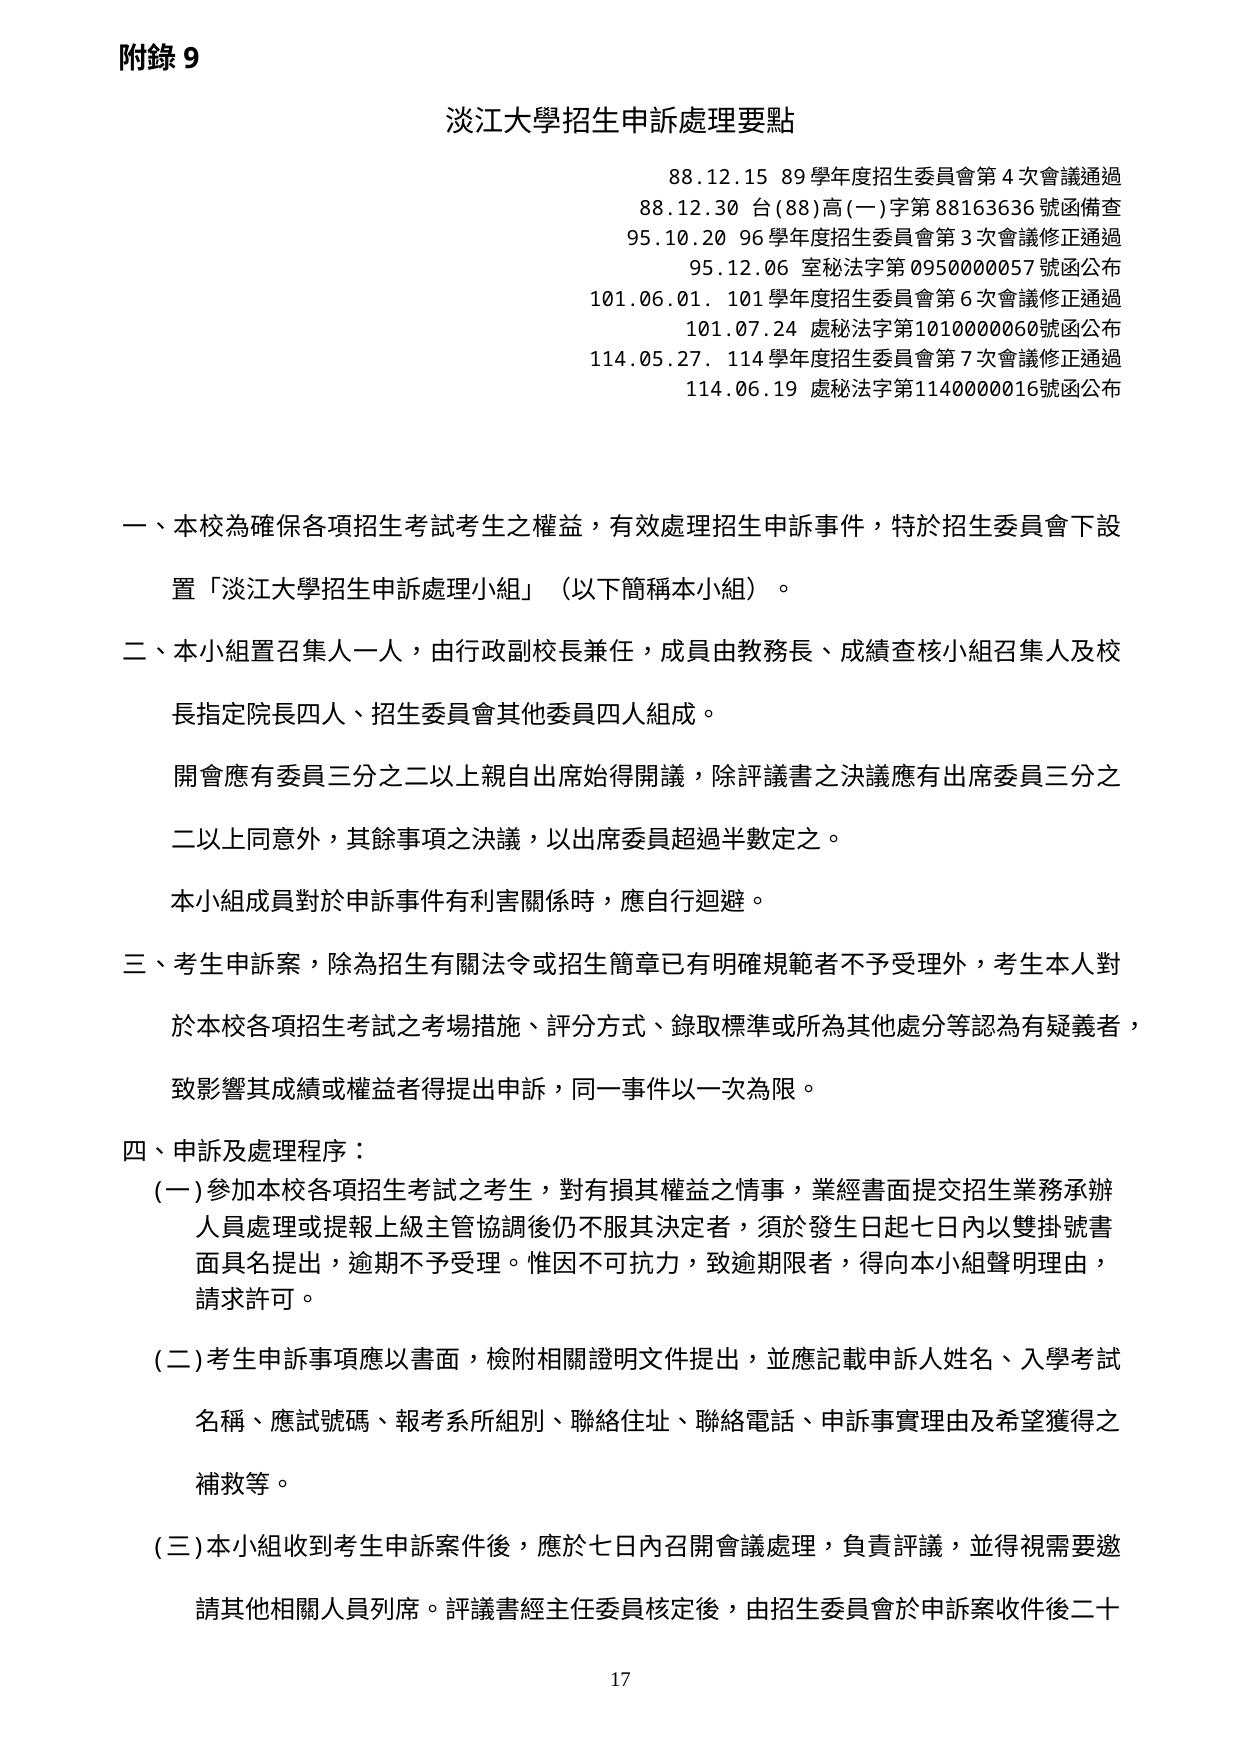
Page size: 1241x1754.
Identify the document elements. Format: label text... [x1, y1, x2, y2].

text (三)本小組收到考生申訴案件後，應於七日內召開會議處理，負責評議，並得視需要邀請其他相關人員列席。評議書經主任委員核定後，由招生委員會於申訴案收件後二十 [150, 1503, 1122, 1628]
text 一、本校為確保各項招生考試考生之權益，有效處理招生申訴事件，特於招生委員會下設置「淡江大學招生申訴處理小組」（以下簡稱本小組）。 [122, 483, 1122, 608]
text (二)考生申訴事項應以書面，檢附相關證明文件提出，並應記載申訴人姓名、入學考試名稱、應試號碼、報考系所組別、聯絡住址、聯絡電話、申訴事實理由及希望獲得之補救等。 [150, 1316, 1122, 1503]
text 三、考生申訴案，除為招生有關法令或招生簡章已有明確規範者不予受理外，考生本人對於本校各項招生考試之考場措施、評分方式、錄取標準或所為其他處分等認為有疑義者，致影響其成績或權益者得提出申訴，同一事件以一次為限。 [122, 921, 1122, 1108]
text 114.06.19 處秘法字第1140000016號函公布 [118, 373, 1122, 403]
text 四、申訴及處理程序： [122, 1108, 1122, 1171]
text 附錄9 [118, 14, 1124, 77]
text 淡江大學招生申訴處理要點 [118, 77, 1122, 139]
text 本小組成員對於申訴事件有利害關係時，應自行迴避。 [122, 858, 1122, 921]
text 95.10.20 96學年度招生委員會第3次會議修正通過 [118, 221, 1122, 251]
text 二、本小組置召集人一人，由行政副校長兼任，成員由教務長、成績查核小組召集人及校長指定院長四人、招生委員會其他委員四人組成。 [122, 608, 1122, 733]
text 101.06.01. 101學年度招生委員會第6次會議修正通過 [118, 282, 1122, 312]
text 101.07.24 處秘法字第1010000060號函公布 [118, 312, 1122, 342]
text 88.12.15 89學年度招生委員會第4次會議通過 [118, 161, 1122, 191]
text 開會應有委員三分之二以上親自出席始得開議，除評議書之決議應有出席委員三分之二以上同意外，其餘事項之決議，以出席委員超過半數定之。 [172, 733, 1122, 858]
text 95.12.06 室秘法字第0950000057號函公布 [118, 251, 1122, 282]
text (一)參加本校各項招生考試之考生，對有損其權益之情事，業經書面提交招生業務承辦人員處理或提報上級主管協調後仍不服其決定者，須於發生日起七日內以雙掛號書面具名提出，逾期不予受理。惟因不可抗力，致逾期限者，得向本小組聲明理由，請求許可。 [150, 1171, 1116, 1316]
text 88.12.30 台(88)高(一)字第88163636號函備查 [118, 191, 1122, 221]
text 114.05.27. 114學年度招生委員會第7次會議修正通過 [118, 342, 1122, 373]
